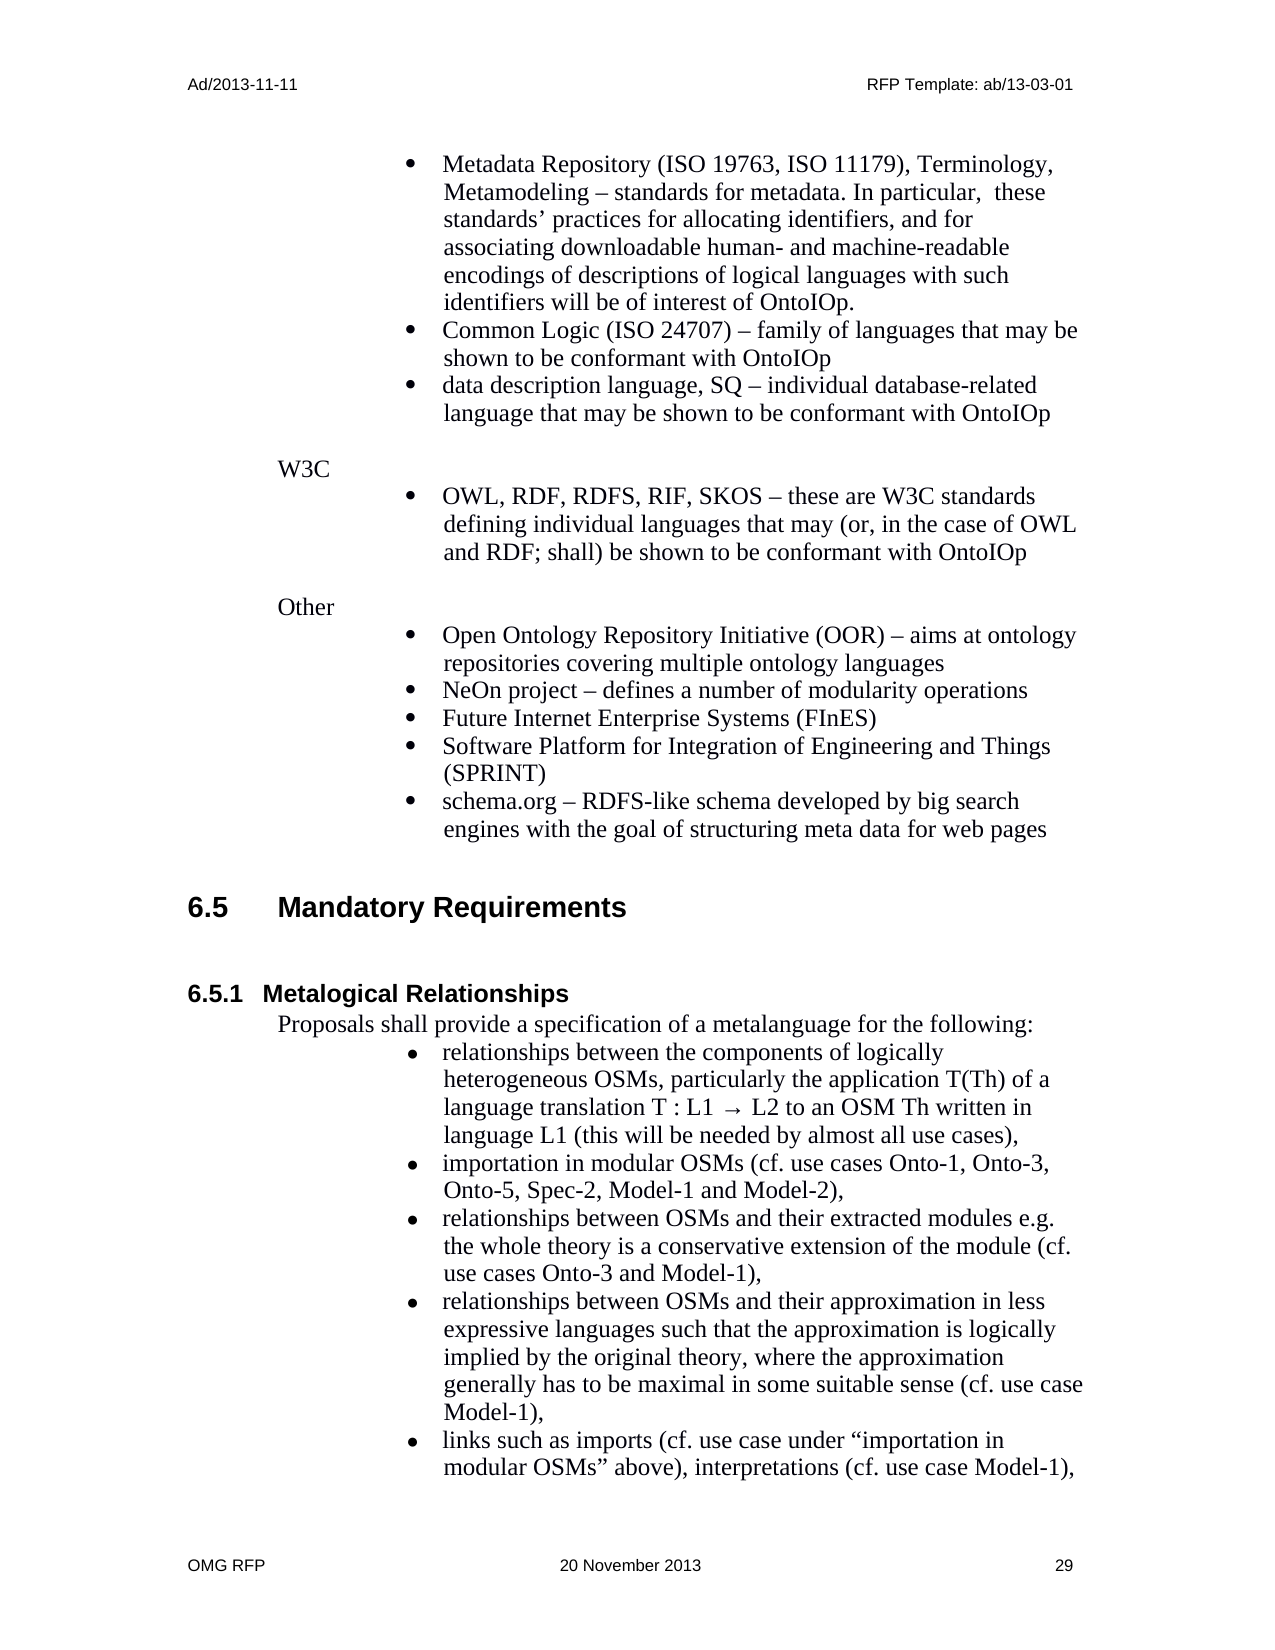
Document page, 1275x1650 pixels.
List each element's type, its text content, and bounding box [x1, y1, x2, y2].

list relationships between the components of logically heterogeneous OSMs, particularly the application T(Th) of a language translation T : L1 → L2 to an OSM Th written in language L1 (this will be needed by almost all use cases), [406, 1038, 1087, 1149]
text W3C [277, 455, 1087, 482]
list relationships between OSMs and their extracted modules e.g. the whole theory is a conservative extension of the module (cf. use cases Onto-3 and Model-1), [406, 1204, 1087, 1287]
text Other [277, 593, 1087, 621]
text Proposals shall provide a specification of a metalanguage for the following: [277, 1010, 1087, 1038]
list links such as imports (cf. use case under “importation in modular OSMs” above), interpretations (cf. use case Model-1), [406, 1426, 1087, 1481]
list data description language, SQL – individual database-related language that may be shown to be conformant with OntoIOp [406, 372, 1087, 427]
list importation in modular OSMs (cf. use cases Onto-1, Onto-3, Onto-5, Spec-2, Model-1 and Model-2), [406, 1149, 1087, 1204]
list Future Internet Enterprise Systems (FInES) [406, 704, 1087, 732]
list OWL, RDF, RDFS, RIF, SKOS – these are W3C standards defining individual languages that may (or, in the case of OWL and RDF; shall) be shown to be conformant with OntoIOp [406, 482, 1087, 566]
list Metadata Repository (ISO 19763, ISO 11179), Terminology, Metamodeling – standards for metadata. In particular, these standards’ practices for allocating identifiers, and for associating downloadable human- and machine-readable encodings of descriptions of logical languages with such identifiers will be of interest of OntoIOp. [406, 150, 1087, 316]
subtitle Mandatory Requirements [187, 891, 1087, 924]
list NeOn project – defines a number of modularity operations [406, 676, 1087, 704]
list relationships between OSMs and their approximation in less expressive languages such that the approximation is logically implied by the original theory, where the approximation generally has to be maximal in some suitable sense (cf. use case Model-1), [406, 1287, 1087, 1426]
subtitle Metalogical Relationships [187, 980, 1087, 1008]
list schema.org – RDFS-like schema developed by big search engines with the goal of structuring meta data for web pages [406, 787, 1087, 843]
list Software Platform for Integration of Engineering and Things (SPRINT) [406, 732, 1087, 787]
list Open Ontology Repository Initiative (OOR) – aims at ontology repositories covering multiple ontology languages [406, 621, 1087, 676]
list Common Logic (ISO 24707) – family of languages that may be shown to be conformant with OntoIOp [406, 316, 1087, 372]
